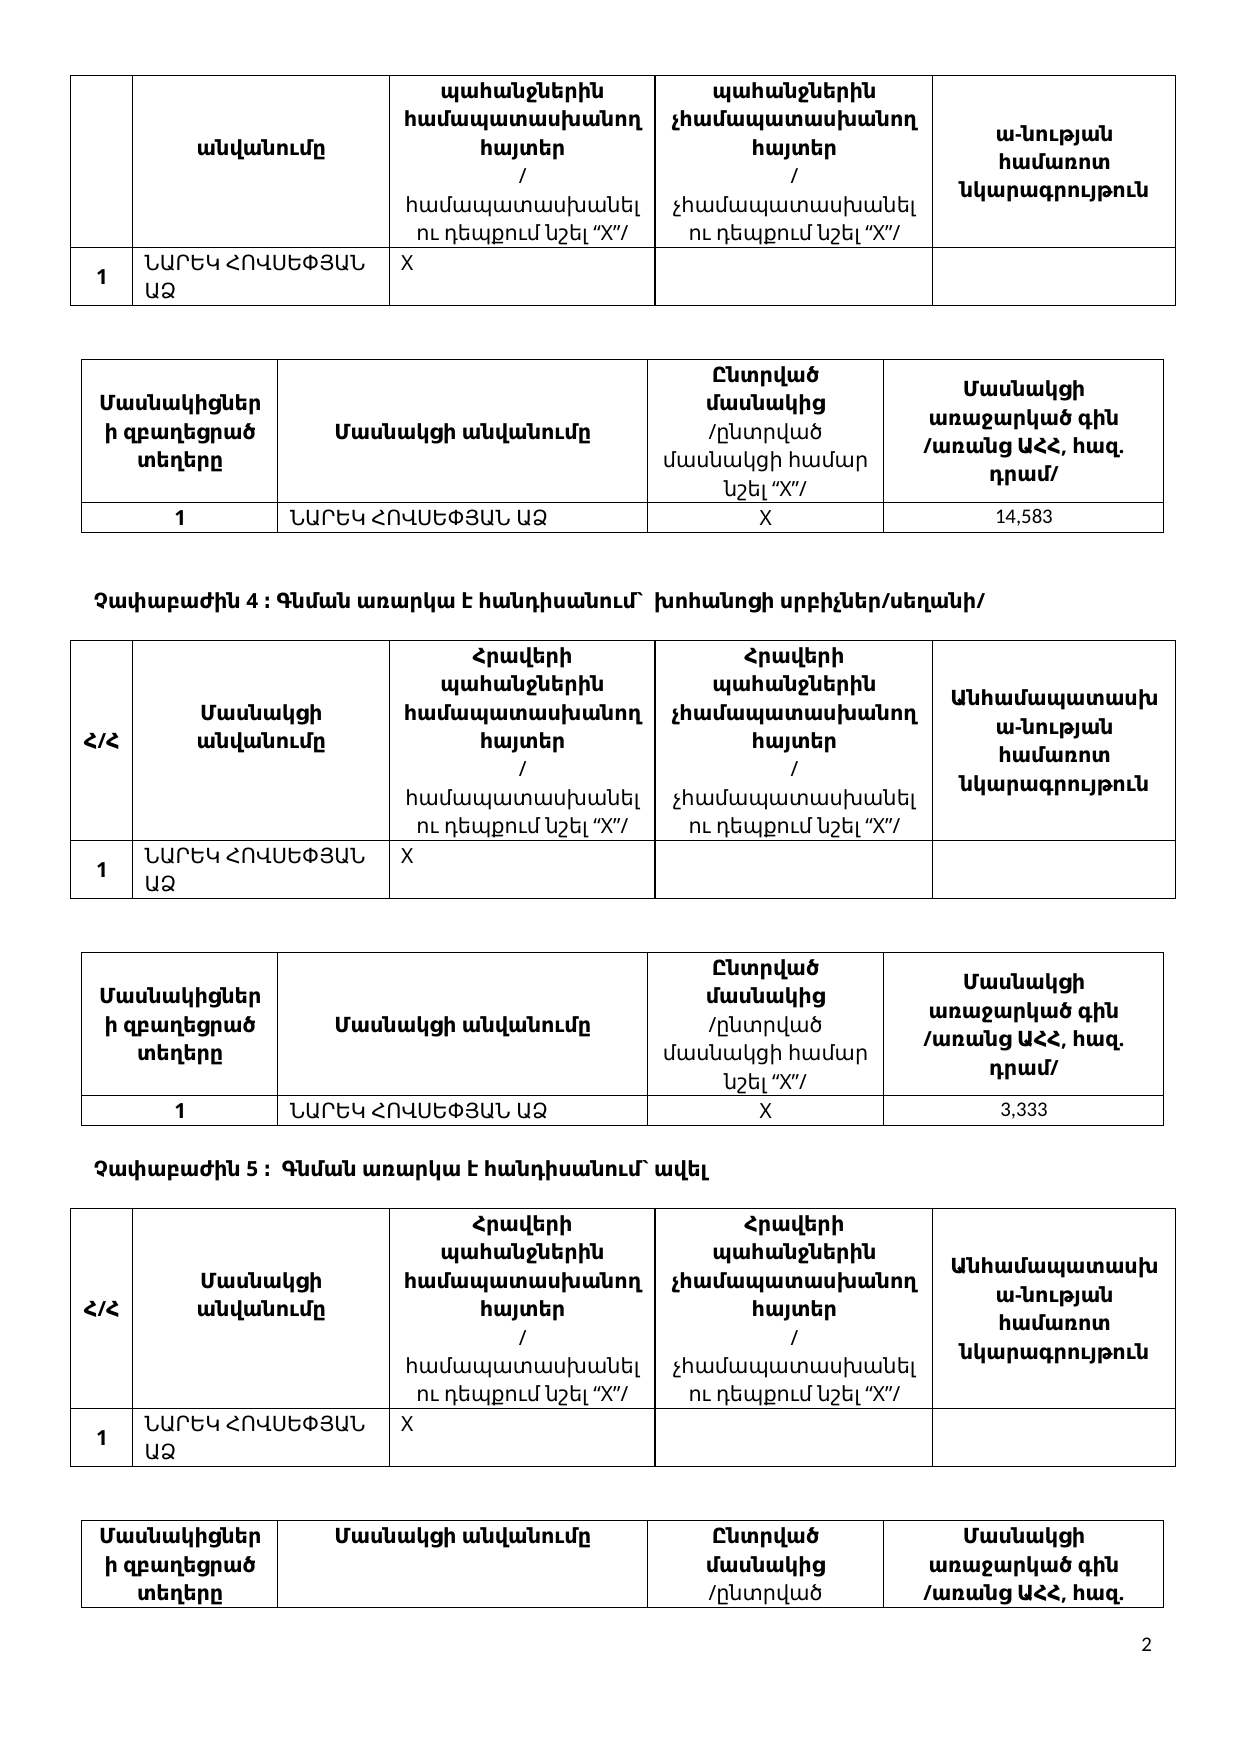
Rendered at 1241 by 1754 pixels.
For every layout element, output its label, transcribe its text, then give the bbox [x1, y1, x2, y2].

table_cell ՆԱՐԵԿ ՀՈՎՍԵՓՅԱՆ ԱՁ [133, 841, 389, 898]
table_header Մասնակիցների զբաղեցրած տեղերը [82, 1521, 277, 1607]
table_cell 1 [71, 248, 132, 304]
table_header Մասնակցի անվանումը [133, 1209, 389, 1408]
table_header Մասնակիցների զբաղեցրած տեղերը [82, 360, 277, 502]
table_cell [933, 1409, 1175, 1466]
table_header անվանումը [133, 76, 389, 247]
table_header [71, 76, 132, 247]
table_cell X [390, 248, 654, 304]
table_header Մասնակցի առաջարկած գին /առանց ԱՀՀ, հազ. [884, 1521, 1163, 1607]
table_header պահանջներին չհամապատասխանող հայտեր /չհամապատասխանելու դեպքում նշել “X”/ [656, 76, 932, 247]
table_header Մասնակցի անվանումը [133, 641, 389, 840]
table_cell [933, 841, 1175, 898]
table_header Հրավերի պահանջներին համապատասխանող հայտեր /համապատասխանելու դեպքում նշել “X”/ [390, 641, 654, 840]
table_cell 14,583 [884, 503, 1163, 532]
table_cell 1 [71, 1409, 132, 1466]
table_header Մասնակցի առաջարկած գին /առանց ԱՀՀ, հազ. դրամ/ [884, 360, 1163, 502]
table_cell X [648, 1096, 883, 1125]
table_header Մասնակցի անվանումը [278, 953, 647, 1095]
table_header Հ/Հ [71, 641, 132, 840]
table_cell ՆԱՐԵԿ ՀՈՎՍԵՓՅԱՆ ԱՁ [278, 1096, 647, 1125]
text Չափաբաժին 5 ։ Գնման առարկա է հանդիսանում` ավել [94, 1154, 1152, 1183]
text Չափաբաժին 4 ։ Գնման առարկա է հանդիսանում` խոհանոցի սրբիչներ/սեղանի/ [94, 586, 1152, 615]
table_cell [656, 1409, 932, 1466]
table_cell [656, 841, 932, 898]
table_cell ՆԱՐԵԿ ՀՈՎՍԵՓՅԱՆ ԱՁ [133, 248, 389, 304]
table_cell ՆԱՐԵԿ ՀՈՎՍԵՓՅԱՆ ԱՁ [278, 503, 647, 532]
table_cell X [390, 841, 654, 898]
table_header պահանջներին համապատասխանող հայտեր /համապատասխանելու դեպքում նշել “X”/ [390, 76, 654, 247]
table_header Ընտրված մասնակից /ընտրված [648, 1521, 883, 1607]
table_cell ՆԱՐԵԿ ՀՈՎՍԵՓՅԱՆ ԱՁ [133, 1409, 389, 1466]
table_cell [656, 248, 932, 304]
table_header Հրավերի պահանջներին համապատասխանող հայտեր /համապատասխանելու դեպքում նշել “X”/ [390, 1209, 654, 1408]
table_cell X [390, 1409, 654, 1466]
table_header Անհամապատասխա-նության համառոտ նկարագրույթուն [933, 641, 1175, 840]
table_header Ընտրված մասնակից /ընտրված մասնակցի համար նշել “X”/ [648, 360, 883, 502]
table_cell 1 [82, 1096, 277, 1125]
table_header Ընտրված մասնակից /ընտրված մասնակցի համար նշել “X”/ [648, 953, 883, 1095]
table_header Մասնակցի առաջարկած գին /առանց ԱՀՀ, հազ. դրամ/ [884, 953, 1163, 1095]
table_cell X [648, 503, 883, 532]
table_header ա-նության համառոտ նկարագրույթուն [933, 76, 1175, 247]
table_header Հրավերի պահանջներին չհամապատասխանող հայտեր /չհամապատասխանելու դեպքում նշել “X”/ [656, 1209, 932, 1408]
table_header Հրավերի պահանջներին չհամապատասխանող հայտեր /չհամապատասխանելու դեպքում նշել “X”/ [656, 641, 932, 840]
table_header Մասնակցի անվանումը [278, 360, 647, 502]
table_header Անհամապատասխա-նության համառոտ նկարագրույթուն [933, 1209, 1175, 1408]
table_header Մասնակցի անվանումը [278, 1521, 647, 1607]
table_header Հ/Հ [71, 1209, 132, 1408]
table_cell [933, 248, 1175, 304]
table_cell 1 [71, 841, 132, 898]
table_cell 1 [82, 503, 277, 532]
table_cell 3,333 [884, 1096, 1163, 1125]
table_header Մասնակիցների զբաղեցրած տեղերը [82, 953, 277, 1095]
